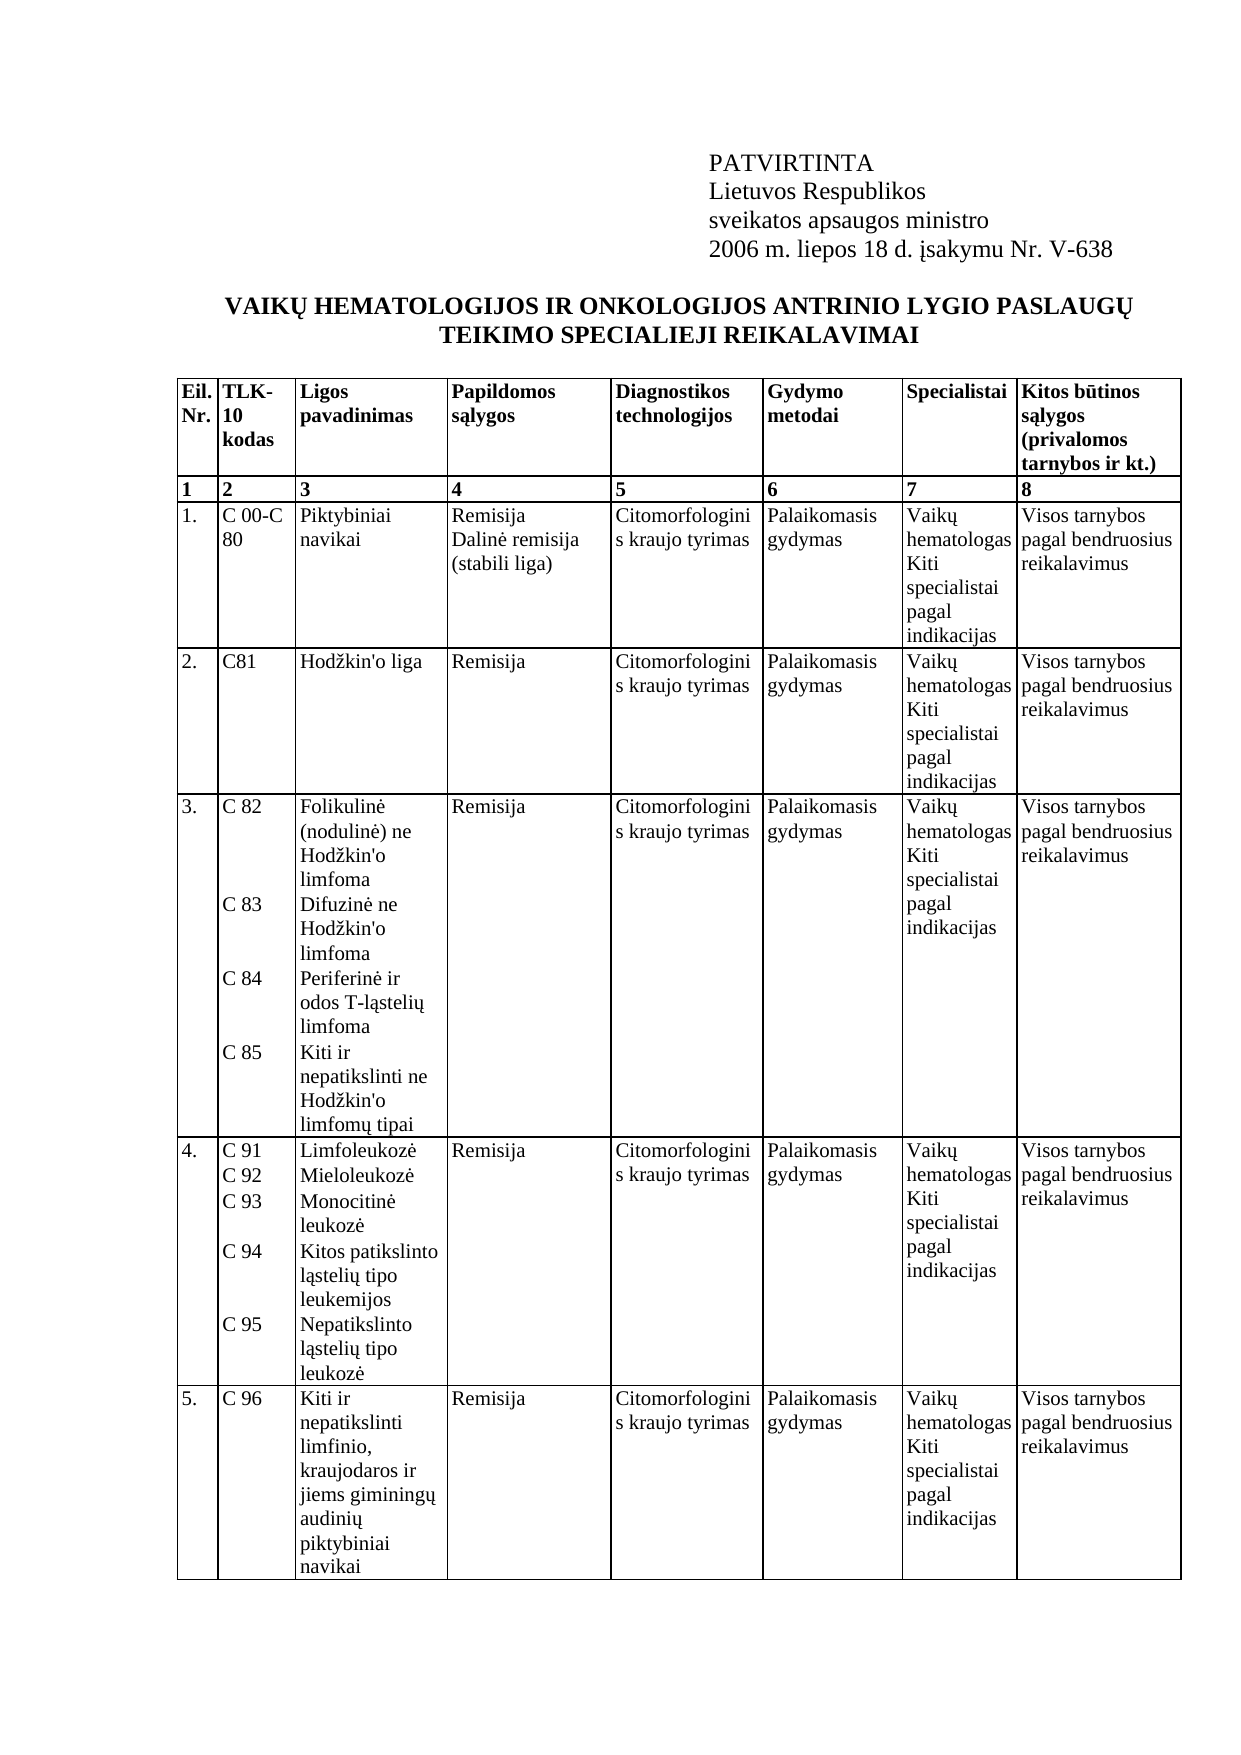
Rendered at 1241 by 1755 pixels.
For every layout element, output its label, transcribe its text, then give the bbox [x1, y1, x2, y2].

text PATVIRTINTA [177, 148, 1181, 176]
table_cell Piktybiniai navikai [296, 503, 447, 647]
table_cell Remisija [448, 1138, 610, 1384]
table_cell Monocitinė leukozė [296, 1187, 447, 1237]
table_cell Citomorfologinis kraujo tyrimas [612, 795, 762, 1136]
table_header Gydymo metodai [764, 379, 902, 475]
table_cell Citomorfologinis kraujo tyrimas [612, 649, 762, 793]
table_cell 4. [178, 1138, 217, 1384]
table_cell Periferinė ir odos T-ląstelių limfoma [296, 965, 447, 1038]
table_cell Visos tarnybos pagal bendruosius reikalavimus [1018, 1138, 1180, 1384]
table_cell C 93 [219, 1187, 295, 1237]
table_cell 3 [443, 477, 447, 501]
table_header Diagnostikos technologijos [612, 379, 762, 475]
table_cell Visos tarnybos pagal bendruosius reikalavimus [1018, 503, 1180, 647]
table_cell C81 [219, 649, 295, 793]
text sveikatos apsaugos ministro [177, 205, 1181, 234]
table_cell 1. [178, 503, 217, 647]
table_cell Remisija [448, 795, 610, 1136]
table_cell Palaikomasis gydymas [764, 649, 902, 793]
table_header TLK-10 kodas [219, 379, 295, 475]
table_cell C 94 [219, 1237, 295, 1311]
table_cell C 96 [219, 1386, 295, 1578]
table_header Eil. Nr. [178, 379, 217, 475]
table_cell Kiti ir nepatikslinti ne Hodžkin'o limfomų tipai [296, 1038, 447, 1136]
table_cell Difuzinė ne Hodžkin'o limfoma [296, 891, 447, 964]
text Lietuvos Respublikos [177, 176, 1181, 205]
table_cell Palaikomasis gydymas [764, 1138, 902, 1384]
table_cell Citomorfologinis kraujo tyrimas [612, 503, 762, 647]
table_cell Visos tarnybos pagal bendruosius reikalavimus [1018, 795, 1180, 1136]
table_cell Vaikų hematologas Kiti specialistai pagal indikacijas [903, 1138, 1016, 1384]
table_cell Hodžkin'o liga [296, 649, 447, 793]
table_cell 6 [898, 477, 902, 501]
table_cell C 95 [219, 1311, 295, 1384]
text VAIKŲ HEMATOLOGIJOS IR ONKOLOGIJOS ANTRINIO LYGIO PASLAUGŲ TEIKIMO SPECIALIEJI REIKALAVIMAI [177, 291, 1181, 349]
table_cell Citomorfologinis kraujo tyrimas [612, 1386, 762, 1578]
table_cell Remisija [448, 1386, 610, 1578]
table_cell Visos tarnybos pagal bendruosius reikalavimus [1018, 1386, 1180, 1578]
table_cell Palaikomasis gydymas [764, 503, 902, 647]
table_cell 2. [178, 649, 217, 793]
table_cell Remisija [448, 649, 610, 793]
table_cell Nepatikslinto ląstelių tipo leukozė [296, 1311, 447, 1384]
table_cell C 00-C 80 [219, 503, 295, 647]
table_cell C 92 [219, 1162, 295, 1187]
table_header Papildomos sąlygos [448, 379, 610, 475]
table_cell Remisija Dalinė remisija (stabili liga) [448, 503, 610, 647]
table_header Ligos pavadinimas [296, 379, 447, 475]
table_cell Vaikų hematologas Kiti specialistai pagal indikacijas [903, 1386, 1016, 1578]
table_cell 2 [291, 477, 295, 501]
table_cell Mieloleukozė [296, 1162, 447, 1187]
table_cell C 91 [291, 1138, 295, 1162]
table_cell Citomorfologinis kraujo tyrimas [612, 1138, 762, 1384]
table_cell Visos tarnybos pagal bendruosius reikalavimus [1018, 649, 1180, 793]
table_cell 5. [178, 1386, 217, 1578]
table_cell C 85 [219, 1038, 295, 1136]
table_cell Palaikomasis gydymas [764, 795, 902, 1136]
text 2006 m. liepos 18 d. įsakymu Nr. V-638 [177, 234, 1181, 263]
table_cell Palaikomasis gydymas [764, 1386, 902, 1578]
table_cell C 82 [219, 795, 295, 891]
table_header Specialistai [903, 379, 1016, 475]
table_cell C 84 [219, 965, 295, 1038]
table_cell Vaikų hematologas Kiti specialistai pagal indikacijas [903, 795, 1016, 1136]
table_cell Kitos patikslinto ląstelių tipo leukemijos [296, 1237, 447, 1311]
table_cell 3. [178, 795, 217, 1136]
table_cell C 83 [219, 891, 295, 964]
table_cell 3 [296, 477, 300, 501]
